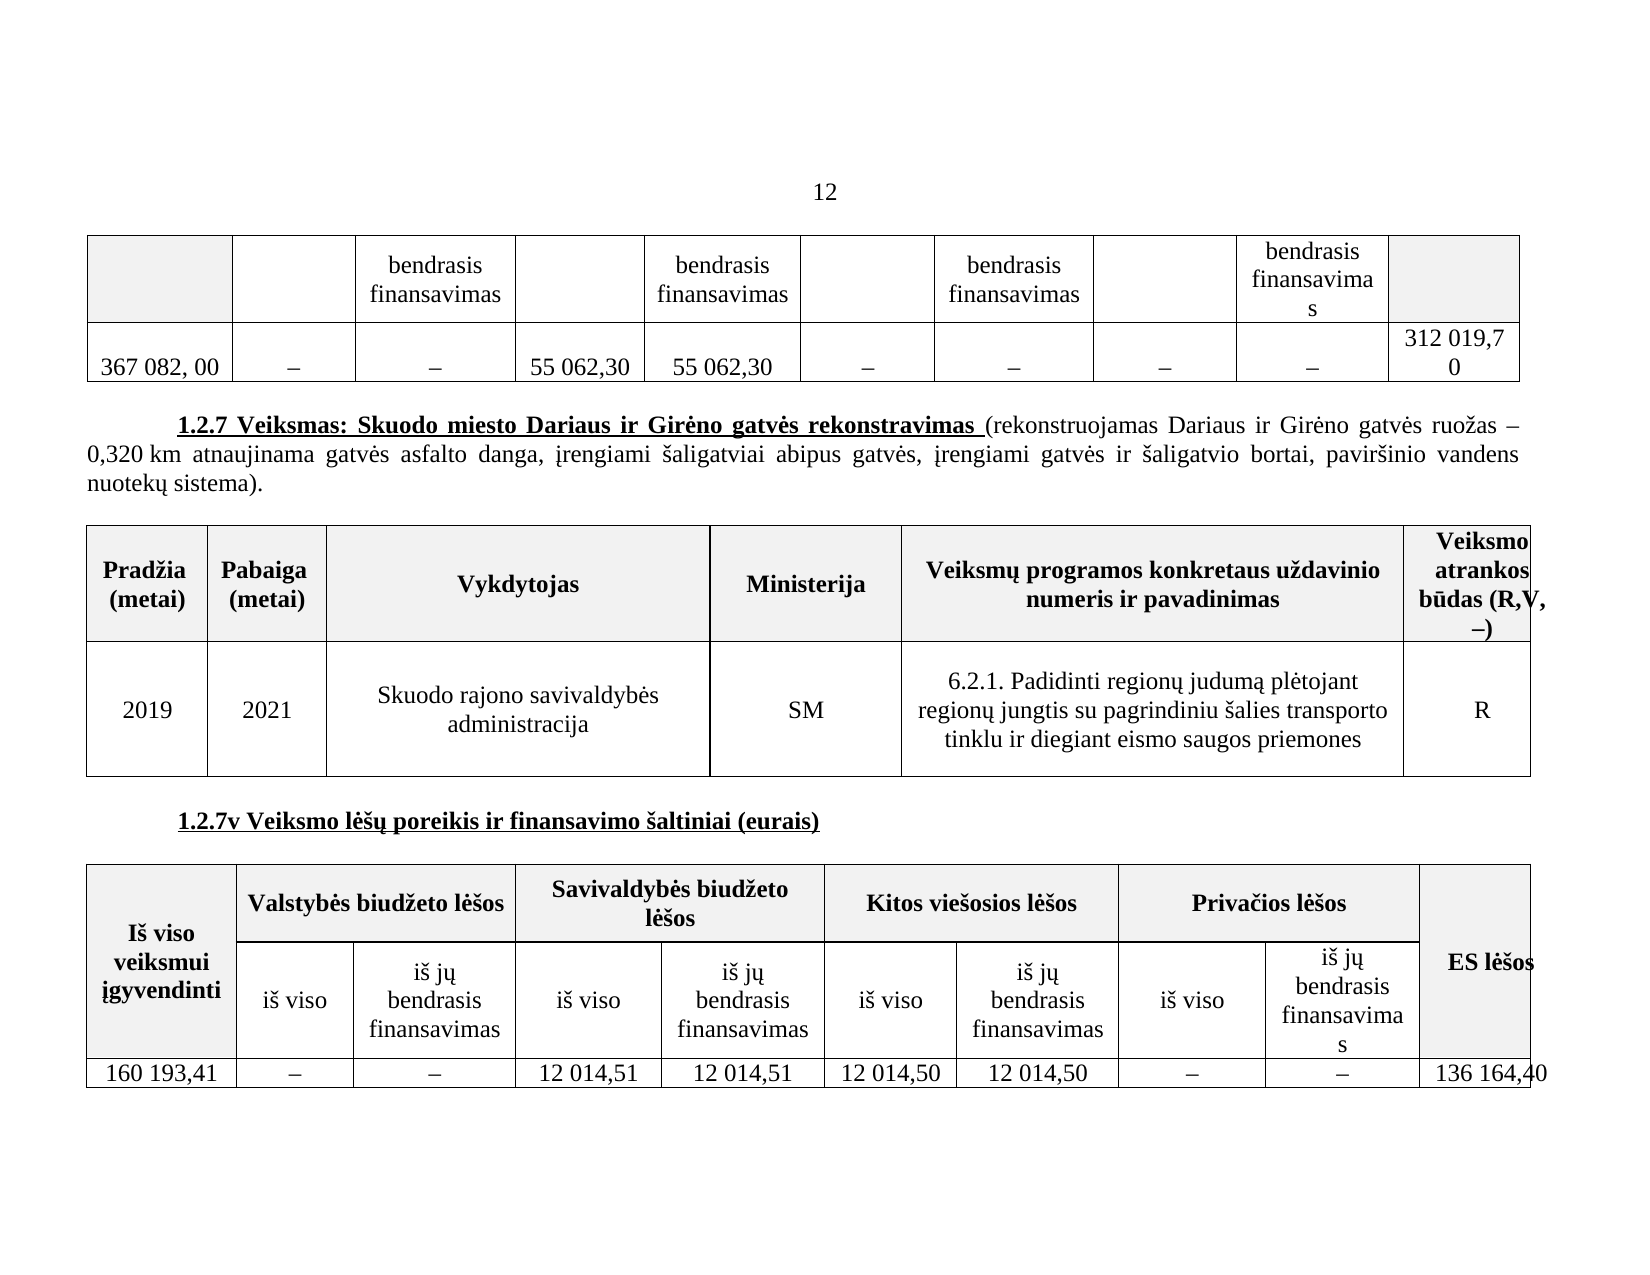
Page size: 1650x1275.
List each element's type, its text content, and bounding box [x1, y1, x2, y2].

table_cell 312 019,70 [1389, 323, 1519, 381]
table_header Veiksmo atrankos būdas (R,V, –) [1404, 526, 1530, 641]
table_cell 12 014,50 [957, 1059, 1118, 1087]
table_cell 55 062,30 [516, 323, 644, 381]
table_cell iš jų bendrasis finansavimas [354, 943, 515, 1057]
table_cell 2021 [208, 642, 326, 776]
table_cell 12 014,51 [516, 1059, 661, 1087]
table_cell [233, 236, 355, 322]
table_cell – [233, 323, 355, 381]
table_header Ministerija [711, 526, 901, 641]
table_header Vykdytojas [327, 526, 709, 641]
table_cell [1094, 236, 1236, 322]
table_cell 6.2.1. Padidinti regionų judumą plėtojant regionų jungtis su pagrindiniu šalies transporto tinklu ir diegiant eismo saugos priemones [902, 642, 1403, 776]
table_cell 2019 [87, 642, 207, 776]
table_cell – [801, 323, 934, 381]
table_cell – [1094, 323, 1236, 381]
table_cell – [935, 323, 1093, 381]
table_cell bendrasis finansavimas [645, 236, 800, 322]
table_cell R [1404, 642, 1530, 776]
table_cell iš viso [237, 943, 353, 1057]
table_cell Skuodo rajono savivaldybės administracija [327, 642, 709, 776]
table_cell bendrasis finansavimas [1237, 236, 1388, 322]
table_header [88, 236, 232, 322]
table_header Privačios lėšos [1119, 865, 1419, 941]
table_cell 55 062,30 [645, 323, 800, 381]
table_header Savivaldybės biudžeto lėšos [516, 865, 824, 941]
table_header [1389, 236, 1519, 322]
table_header ES lėšos [1420, 865, 1530, 1057]
table_cell iš jų bendrasis finansavimas [1266, 943, 1419, 1057]
table_cell – [1237, 323, 1388, 381]
table_cell iš viso [825, 943, 956, 1057]
table_cell 367 082, 00 [88, 323, 232, 381]
table_cell iš jų bendrasis finansavimas [957, 943, 1118, 1057]
table_cell 12 014,51 [662, 1059, 824, 1087]
table_cell – [1266, 1059, 1419, 1087]
table_header Pabaiga (metai) [208, 526, 326, 641]
table_cell bendrasis finansavimas [935, 236, 1093, 322]
table_header Kitos viešosios lėšos [825, 865, 1118, 941]
table_cell 136 164,40 [1420, 1059, 1530, 1087]
table_cell iš jų bendrasis finansavimas [662, 943, 824, 1057]
table_cell – [356, 323, 515, 381]
table_cell iš viso [1119, 943, 1265, 1057]
table_cell [801, 236, 934, 322]
table_header Iš viso veiksmui įgyvendinti [87, 865, 236, 1057]
table_header Valstybės biudžeto lėšos [237, 865, 515, 941]
table_cell – [354, 1059, 515, 1087]
table_cell 160 193,41 [87, 1059, 236, 1087]
table_cell bendrasis finansavimas [356, 236, 515, 322]
table_header Veiksmų programos konkretaus uždavinio numeris ir pavadinimas [902, 526, 1403, 641]
table_header 1.1.3v Veiksmas: Šilutės H. Šojaus dvaro parko teritorijos sutvarkymas ir pritaikymas rekreacijai (numatoma, kad projekto įgyvendinimo metu bus tvarkomi pėsčiųjų takai, įrengti šviestuvai, vaizdo stebėjimo kameros, mažosios architektūros elementai (suoliukai, šiukšliadėžės ir kt.). 1.1.3v Veiksmo lėšų poreikis ir finansavimo šaltiniai (eurais) 1.1.4v Veiksmas: Šilutės kultūros ir pramogų centro modernizavimas, siekiant didinti kultūrinių paslaugų prieinamumą (pastato rekonstrukcija ir vidaus erdvių remontas, aprūpinimas įranga). 1.1.4v Veiksmo lėšų poreikis ir finansavimo šaltiniai (eurais) 1.1.5v Veiksmas: Šilutės miesto Lietuvininkų g. ir Tilžės g. gretutinių teritorijų viešųjų erdvių sutvarkymas, suformuojant rekreacijai ir aktyviai miestiečių veiklai patrauklias erdves (Projekto įgyvendinimo metu bus atnaujinti arba naujai įrengti pėsčiųjų takai, apšvietimas, mažosios architektūros elementai, stebėjimo kameros, pastatyti vaikų žaidimų ir sporto įrenginiai, pakeistas tarp Lietuvininkų g. ir Klaipėdos g. (prie pastato, esančio Dariaus ir Girėno g. 1, Šilutėje) esančios aikštės grindinys ir sutvarkyta minėtoje teritorijoje esanti atraminė siena). 1.1.5v Veiksmo lėšų poreikis ir finansavimo šaltiniai (eurais) 1.1.6v Veiksmas: Skuodo muziejaus pastato rekonstrukcija ir muziejaus paslaugų plėtra (muziejaus pastato rekonstrukcija, vidaus patalpų remontas, cokolio ir sienų šiltinimas, vidaus patalpų remontas, šildymo sistemos atnaujinimas, elektros instaliacijos atnaujinimas, vėdinimo sistemos įrengimas, baldų ir įrangos atnaujinimas). 1.1.6v Veiksmo lėšų poreikis ir finansavimo šaltiniai (eurais) 1.1.7v Veiksmas: Skuodo miesto turgaus aikštės sutvarkymas (dangos ir apšvietimo sistemos modernizavimas, prekybos paviljonų statyba). 1.1.7v Veiksmo lėšų poreikis ir finansavimo šaltiniai (eurais) 1.2. Uždavinys: Didinti Klaipėdos regiono tikslinių teritorijų patrauklumą gyventojams, kompleksiškai tvarkant ir plėtojant viešąją infrastruktūrą. 1.2.1v Veiksmas: Šilutės miesto istorinio parko infrastruktūros sutvarkymas, sukuriant sąlygas aktyviam poilsiui, sveikatingumo renginiams (projekto įgyvendinimo metu bus sutvarkytas Šilutės miesto istorinis parkas, jame įrengiant: pėsčiųjų ir dviračių takus, apšvietimą, šunų vedžiojimo parką, stebėjimo kameras, universalią aikštę, teniso aikštę, riedlenčių parką, vaikų žaidimų aikšteles, maudyklą, rekonstruojant vieną tiltą ir pastatant du naujus tiltus, lauko treniruoklius, bendruomenės renginių erdvę, viešuosius tualetus, privažiavimo kelią - akligatvį, dvi poilsio aikšteles, sveikatingumo taką, mažosios architektūros elementus ir persirengimo kabinas). 1.2.1v Veiksmo lėšų poreikis ir finansavimo šaltiniai (eurais) 1.2.2v Veiksmas: Daugiabučių gyvenamųjų namų kvartalo, esančio Šilutės mieste, tarp Parko g., Lietuvininkų g. ir Liepų g., kompleksinis sutvarkymas (numatoma, kad projekto įgyvendinimo metu bus sutvarkyti pėsčiųjų takai, automobilių stovėjimo aikštelė su privažiavimu, Birutės g. atkarpa nuo Parko g. iki Liepų g., lietaus nuotekų tinklai, atnaujinti apšvietimo tinklai, įrengta vaikų žaidimų aikštelė, pastatyti treniruokliai). 1.2.2v Veiksmo lėšų poreikis ir finansavimo šaltiniai (eurais) 1.2.3v veiksmas: Šilutės kultūros ir pramogų centro ir bibliotekos pastato, esančio Tilžės g. 12, pritaikymas bendruomenės poreikiams (sukuriant neformalaus ugdymo, bendravimo, komunikacijos erdves, technologijų pagrindu veiksiantį mokslo pažinimo centrą bei pritaikant patalpas bendruomeninei veiklai). 1.2.3v Veiksmo lėšų poreikis ir finansavimo šaltiniai (eurais) 1.2.4v Veiksmas: Šilutės miesto Lietuvininkų, Tilžės gatvių eismo saugos gerinimas ir P. Jakšto, H. Zudermano, Knygnešių, M. Jankaus, Lauko, Miško gatvių rekonstravimas. 1.2.4.v Veiksmo lėšų poreikis ir finansavimo šaltiniai (eurais) 1.2.5v Veiksmas: Skuodo miesto „Žydų kvartalo“ rekonstrukcija: dangos ir apšvietimo sistemos modernizavimas (abipus Laisvės g. tarp sankryžos su Vydūno g. ir Laisvės g. 38-uoju namu dangų ir apšvietimo sistemos modernizavimas). 1.2.5v Veiksmo lėšų poreikis ir finansavimo šaltiniai (eurais) 1.2.6 Veiksmas: Skuodo miesto Šatrijos, Vaižganto, Birutės gatvių rekonstravimas (Šatrijos g. rekonstruojamas atkarpa – 0,177 km, asfalto danga, šaligatviai abipus gatvės, įrengiami gatvės ir šaligatvio apvadai, paviršinio vandens nuotekų sistema, automobilių stovėjimo aikštelė; Birutės g. rekonstruojamas atkarpa – 0,114 km, įrengiama asfalto danga, rekonstruojama paviršinio vandens nuotekų surinkimo sistema, įrengiama automobilių stovėjimo aikštelė šalia Skuodo Bartuvos progimnazijos, įrengiami gatvės apvadai; Vaižganto g. rekonstruojamas atkarpa – 0,503 km, įrengiama asfalto danga su paviršinio vandens nuotekų surinkimu, rekonstruojamas šaligatvis vienoje gatvės pusėje, rekonstruojami gatvės apšvietimo tinklai). 1.2.6v Veiksmo lėšų poreikis ir finansavimo šaltiniai (eurais) 1.2.7 Veiksmas: Skuodo miesto Dariaus ir Girėno gatvės rekonstravimas (rekonstruojamas Dariaus ir Girėno gatvės ruožas – 0,320 km atnaujinama gatvės asfalto danga, įrengiami šaligatviai abipus gatvės, įrengiami gatvės ir šaligatvio bortai, paviršinio vandens nuotekų sistema). 1.2.7v Veiksmo lėšų poreikis ir finansavimo šaltiniai (eurais) [76, 235, 1531, 1117]
table_cell – [237, 1059, 353, 1087]
table_header Pradžia (metai) [87, 526, 207, 641]
table_cell – [1119, 1059, 1265, 1087]
table_cell iš viso [516, 943, 661, 1057]
table_cell 12 014,50 [825, 1059, 956, 1087]
table_cell SM [711, 642, 901, 776]
table_cell [516, 236, 644, 322]
